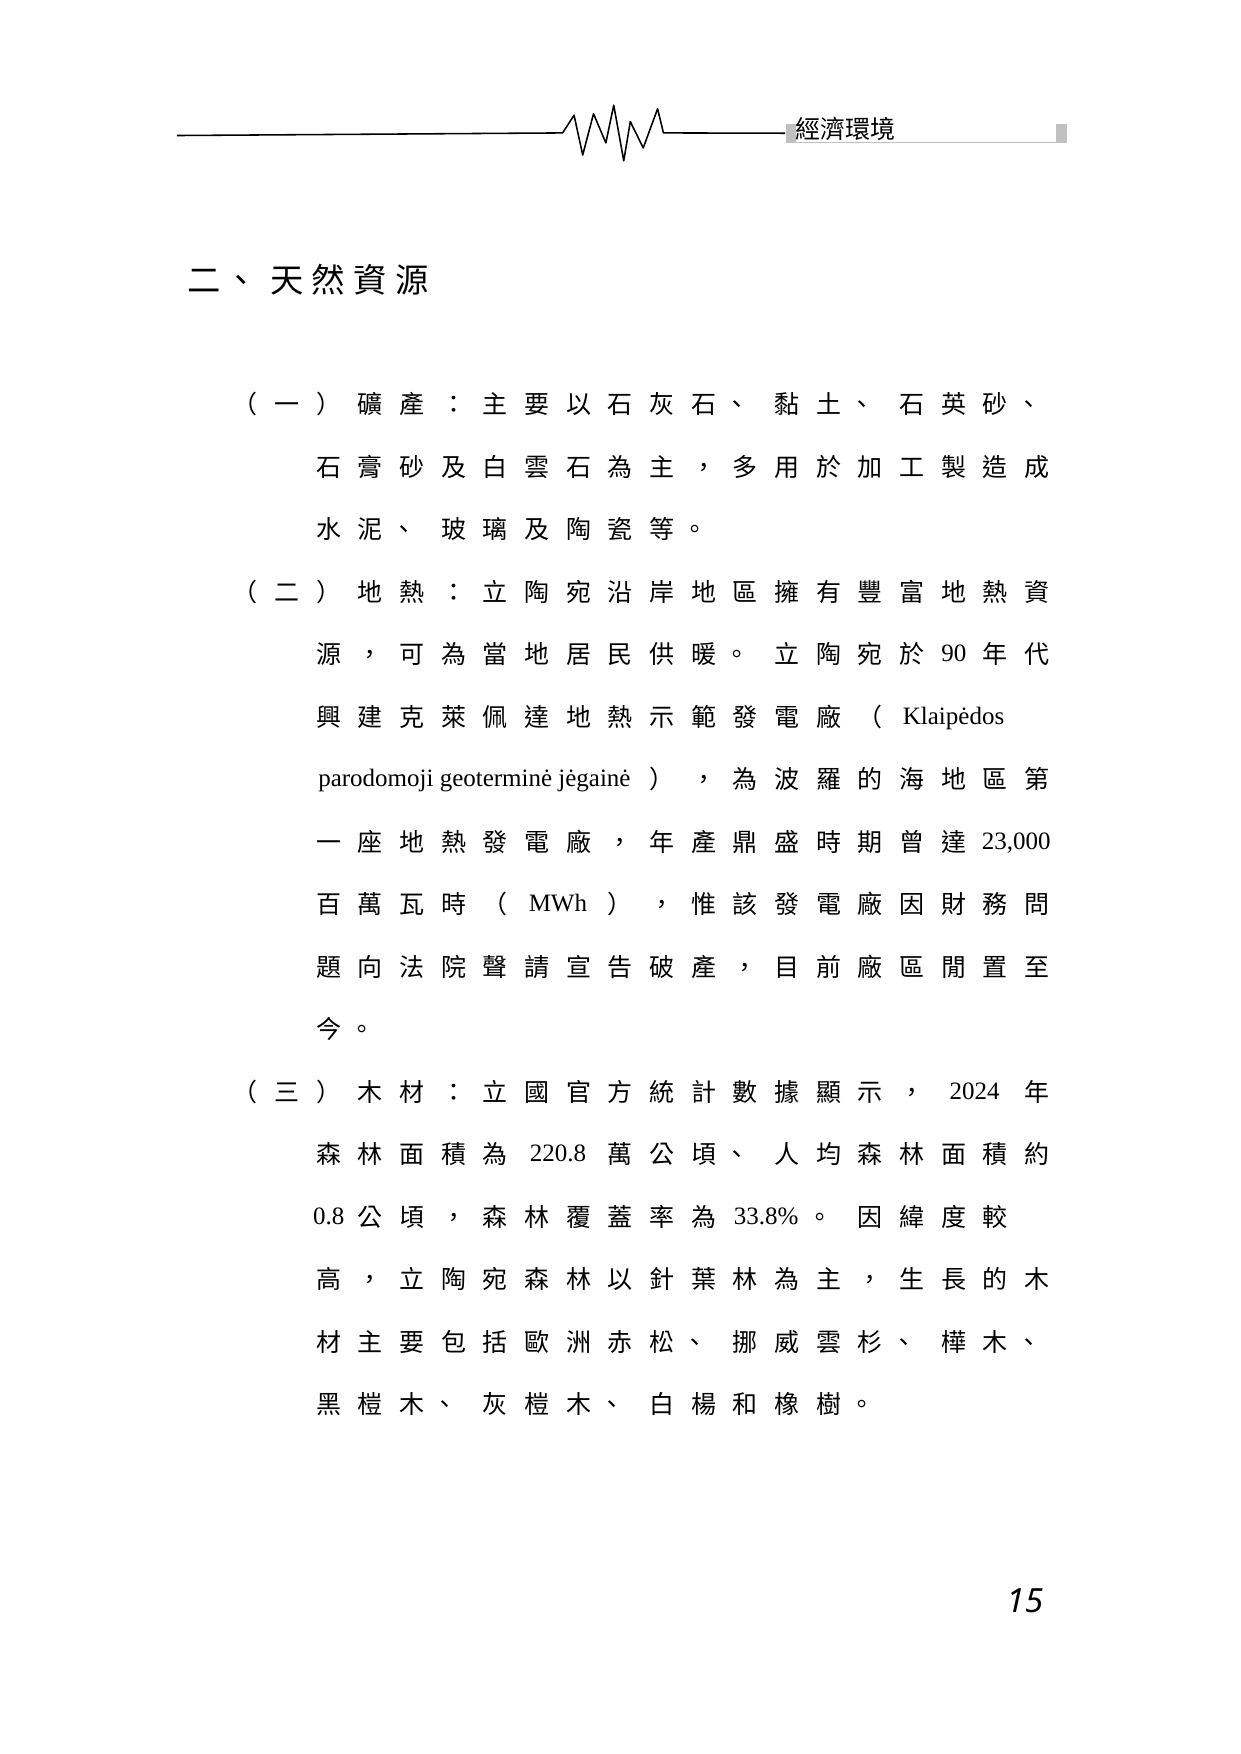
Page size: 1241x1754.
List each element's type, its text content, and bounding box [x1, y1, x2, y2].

text （二）地熱：立陶宛沿岸地區擁有豐富地熱資源，可為當地居民供暖。立陶宛於90年代興建克萊佩達地熱示範發電廠（Klaipėdos parodomoji geoterminė jėgainė），為波羅的海地區第一座地熱發電廠，年產鼎盛時期曾達23,000百萬瓦時（MWh），惟該發電廠因財務問題向法院聲請宣告破產，目前廠區閒置至今。 [207, 549, 1058, 1049]
text （一）礦產：主要以石灰石、黏土、石英砂、石膏砂及白雲石為主，多用於加工製造成水泥、玻璃及陶瓷等。 [207, 361, 1058, 549]
text （三）木材：立國官方統計數據顯示，2024年森林面積為220.8萬公頃、人均森林面積約0.8公頃，森林覆蓋率為33.8%。因緯度較高，立陶宛森林以針葉林為主，生長的木材主要包括歐洲赤松、挪威雲杉、樺木、黑榿木、灰榿木、白楊和橡樹。 [207, 1049, 1058, 1424]
text 二、天然資源 [183, 236, 1058, 299]
